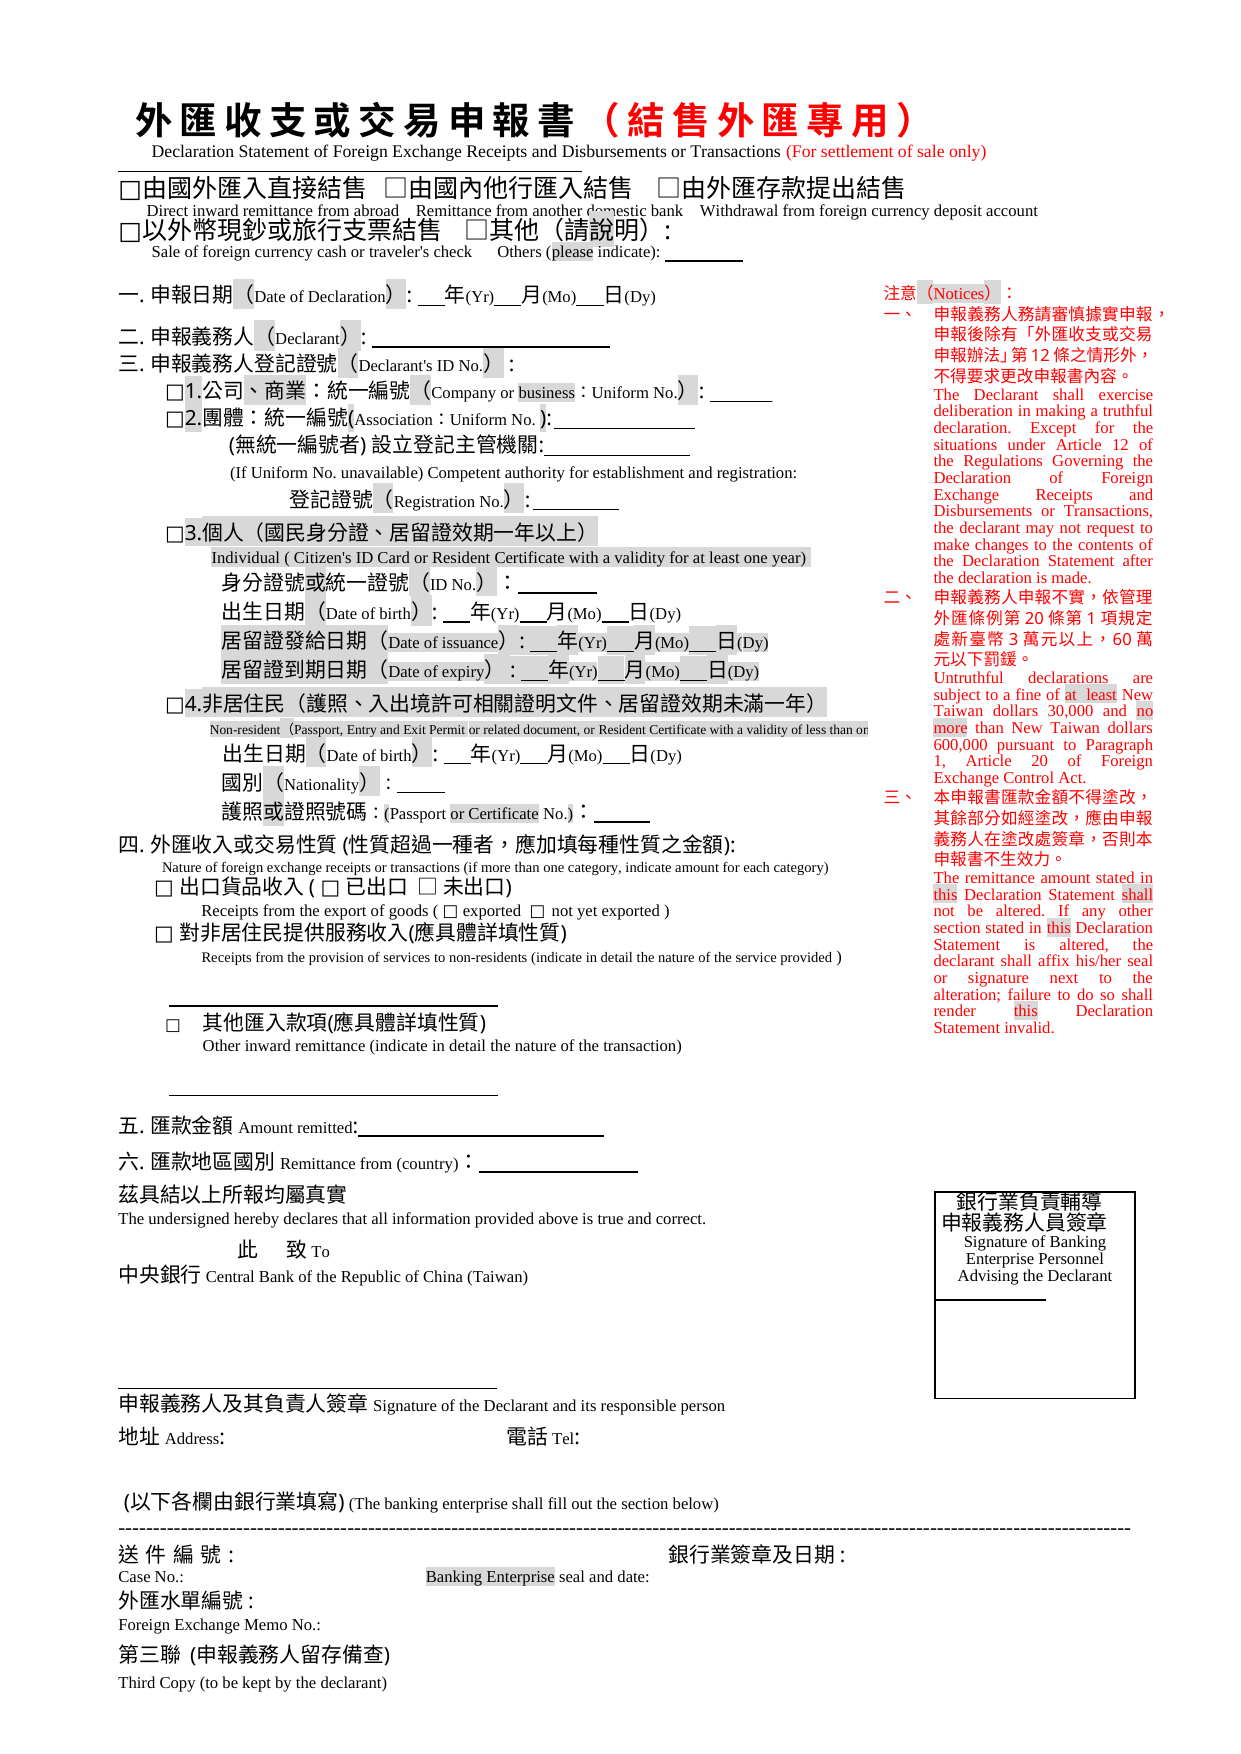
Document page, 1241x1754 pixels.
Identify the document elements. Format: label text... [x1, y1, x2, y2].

text □4.非居住民（護照、入出境許可相關證明文件、居留證效期未滿一年） [165, 694, 868, 715]
text (以下各欄由銀行業填寫) (The banking enterprise shall fill out the section below) [118, 1492, 1181, 1513]
text 中央銀行Central Bank of the Republic of China (Taiwan) [118, 1265, 934, 1286]
text 三. 申報義務人登記證號（Declarant's ID No.） : [118, 355, 868, 376]
text 六. 匯款地區國別 Remittance from (country)： [118, 1153, 1181, 1174]
list 申報義務人務請審慎據實申報，申報後除有「外匯收支或交易申報辦法」第12條之情形外，不得要求更改申報書內容。 [883, 303, 1153, 387]
text □1.公司、商業：統一編號（Company or business：Uniform No.）: [165, 382, 868, 403]
text 出生日期（Date of birth）: 年(Yr) 月(Mo) 日(Dy) [221, 603, 868, 624]
text Sale of foreign currency cash or traveler's check Others (please indicate): [135, 244, 1181, 261]
text 二. 申報義務人（Declarant）: [118, 328, 868, 349]
text 茲具結以上所報均屬真實 [118, 1186, 1181, 1207]
text □由國外匯入直接結售 □由國內他行匯入結售 □由外匯存款提出結售 [118, 178, 1181, 203]
list 本申報書匯款金額不得塗改，其餘部分如經塗改，應由申報義務人在塗改處簽章，否則本申報書不生效力。 [883, 787, 1153, 870]
text (If Uniform No. unavailable) Competent authority for establishment and registration: [191, 465, 868, 482]
text -------------------------------------------------------------------------------------------------------------------------------------------------- [118, 1517, 1181, 1538]
text Foreign Exchange Memo No.: [118, 1617, 1181, 1634]
text 地址 Address: 電話Tel: [118, 1428, 1181, 1449]
text 居留證發給日期（Date of issuance）: 年(Yr) 月(Mo) 日(Dy) [221, 632, 868, 653]
text □3.個人（國民身分證、居留證效期一年以上） [165, 524, 868, 544]
text [1136, 1240, 1181, 1261]
text Non-resident（Passport, Entry and Exit Permit or related document, or Resident Certificate with a validity of less than one year） [201, 717, 868, 738]
text Other inward remittance (indicate in detail the nature of the transaction) [202, 1038, 868, 1055]
text 注意（Notices）： [883, 282, 1153, 303]
text 申報義務人員簽章 [936, 1213, 1134, 1234]
text 申報義務人及其負責人簽章 Signature of the Declarant and its responsible person [118, 1394, 1181, 1415]
text □ 對非居住民提供服務收入(應具體詳填性質) [143, 924, 868, 944]
text □以外幣現鈔或旅行支票結售 □其他（請說明）: [118, 219, 1181, 244]
subtitle 外匯收支或交易申報書（結售外匯專用） [135, 101, 1181, 142]
text 出生日期（Date of birth）: 年(Yr) 月(Mo) 日(Dy) [201, 744, 868, 765]
text 身分證號或統一證號（ID No.）： [221, 574, 868, 594]
text 第三聯 (申報義務人留存備查) [118, 1638, 1181, 1668]
text □ 出口貨品收入 ( □ 已出口 □ 未出口) [143, 878, 868, 899]
text Individual ( Citizen's ID Card or Resident Certificate with a validity for at least one year) [201, 547, 868, 567]
text Signature of Banking Enterprise Personnel Advising the Declarant [936, 1234, 1134, 1284]
text The Declarant shall exercise deliberation in making a truthful declaration. Except for the situations under Article 12 of the Regulations Governing the Declaration of Foreign Exchange Receipts and Disbursements or Transactions, the declarant may not request to make changes to the contents of the Declaration Statement after the declaration is made. [933, 387, 1153, 587]
list 申報義務人申報不實，依管理外匯條例第20條第1項規定，處新臺幣3萬元以上，60萬元以下罰鍰。 [883, 587, 1153, 670]
text Case No.: Banking Enterprise seal and date: [118, 1569, 1181, 1586]
text Untruthful declarations are subject to a fine of at least New Taiwan dollars 30,000 and no more than New Taiwan dollars 600,000 pursuant to Paragraph 1, Article 20 of Foreign Exchange Control Act. [933, 670, 1153, 787]
text 四. 外匯收入或交易性質 (性質超過一種者，應加填每種性質之金額): [118, 836, 868, 857]
text 登記證號（Registration No.）: [138, 490, 868, 511]
text 國別（Nationality）： [221, 774, 868, 794]
text □2.團體：統一編號(Association：Uniform No. ): [165, 409, 868, 430]
text Third Copy (to be kept by the declarant) [118, 1673, 1181, 1692]
text Receipts from the export of goods ( □ exported □ not yet exported ) [143, 903, 868, 919]
text Receipts from the provision of services to non-residents (indicate in detail the nature of the service provided ) [168, 949, 868, 965]
text 一. 申報日期（Date of Declaration）: 年(Yr) 月(Mo) 日(Dy) [118, 286, 868, 307]
text [936, 1284, 1134, 1398]
text 銀行業負責輔導 [936, 1193, 1134, 1213]
text Direct inward remittance from abroad Remittance from another domestic bank Withdrawal from foreign currency deposit account [118, 203, 1181, 219]
text 居留證到期日期（Date of expiry） : 年(Yr) 月(Mo) 日(Dy) [221, 661, 868, 682]
text Declaration Statement of Foreign Exchange Receipts and Disbursements or Transactions (For settlement of sale only) [151, 142, 1181, 161]
text 外匯水單編號 : [118, 1588, 1181, 1613]
text (無統一編號者) 設立登記主管機關: [181, 436, 868, 457]
list 其他匯入款項(應具體詳填性質) [165, 1013, 868, 1034]
text 送件編號: 銀行業簽章及日期 : [118, 1542, 1181, 1567]
text 此 致To [118, 1240, 934, 1261]
text 護照或證照號碼：(Passport or Certificate No.)： [221, 803, 868, 824]
text The undersigned hereby declares that all information provided above is true and correct. [118, 1211, 934, 1228]
text The remittance amount stated in this Declaration Statement shall not be altered. If any other section stated in this Declaration Statement is altered, the declarant shall affix his/her seal or signature next to the alteration; failure to do so shall render this Declaration Statement invalid. [933, 870, 1153, 1037]
text 五. 匯款金額 Amount remitted: [118, 1113, 1181, 1138]
text Nature of foreign exchange receipts or transactions (if more than one category, indicate amount for each category) [118, 859, 868, 876]
